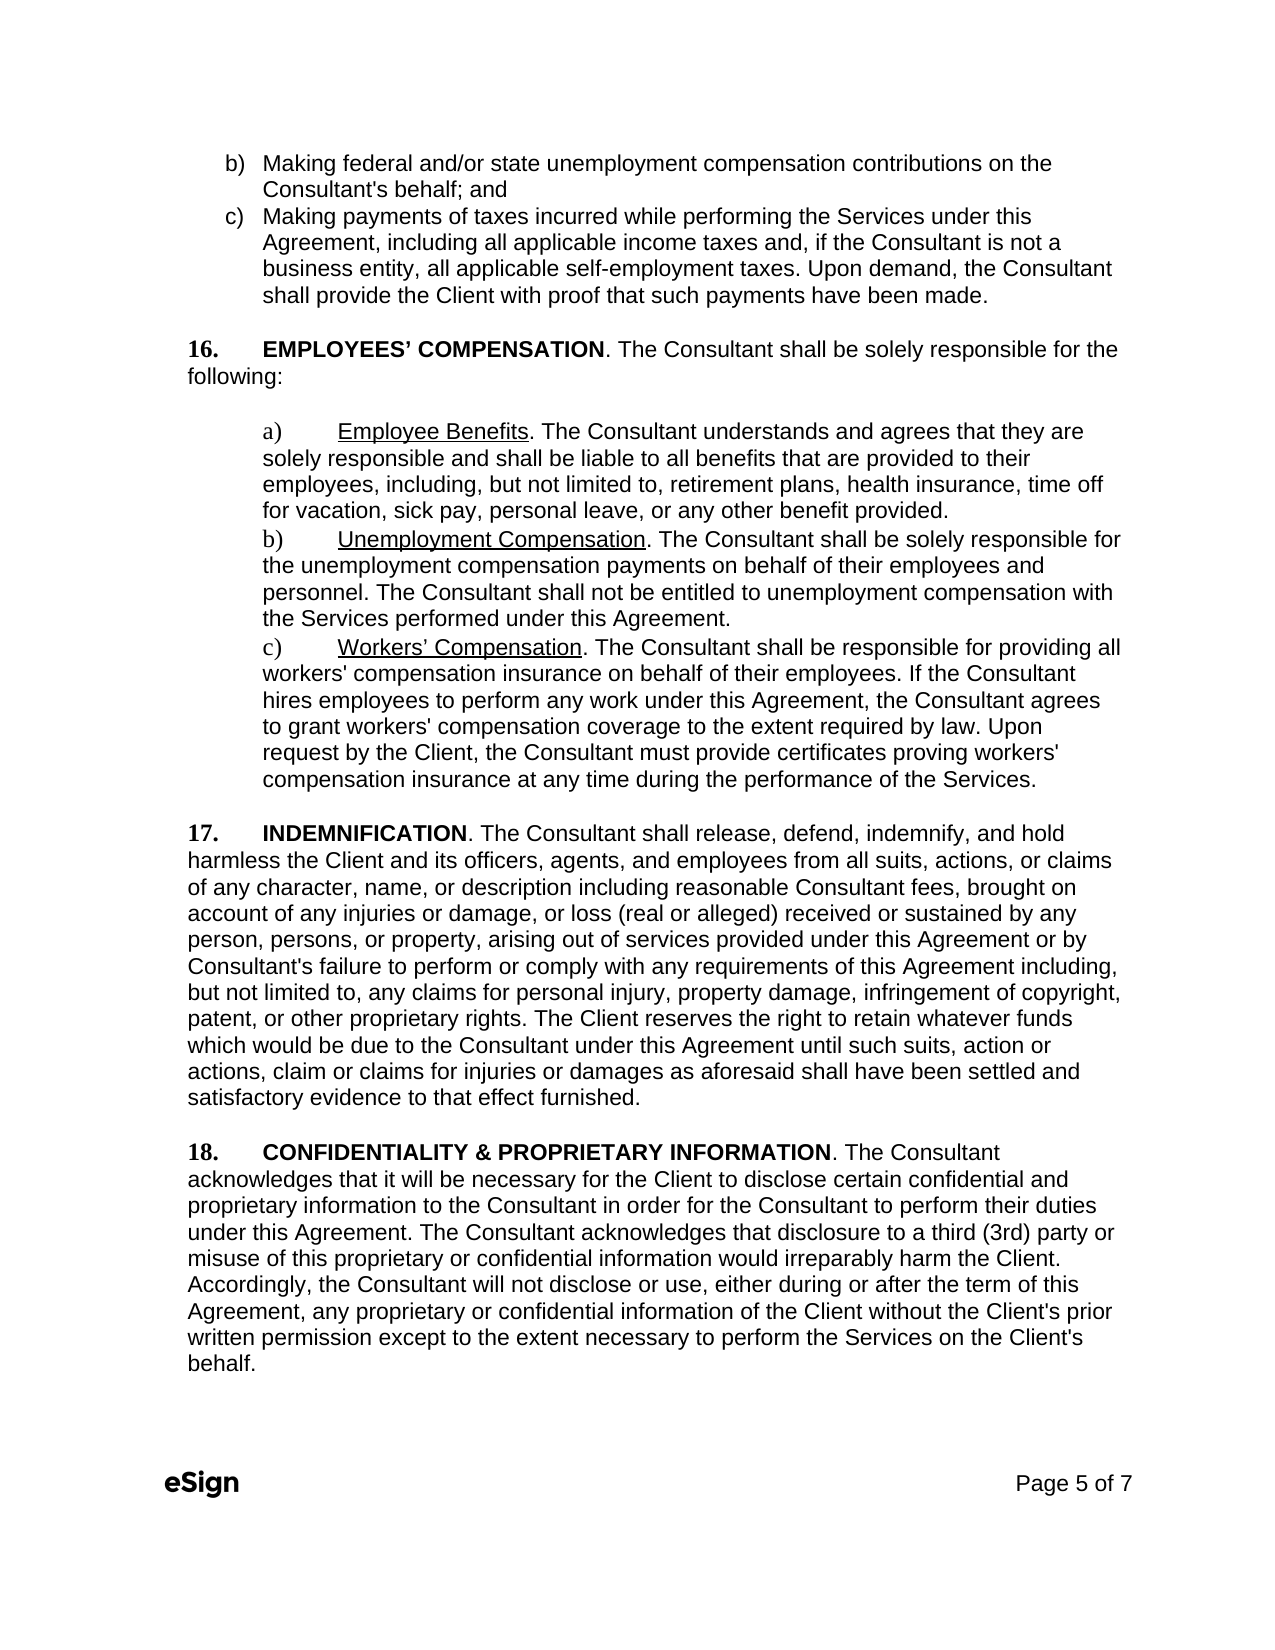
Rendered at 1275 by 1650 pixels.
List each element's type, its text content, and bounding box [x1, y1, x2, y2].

list Unemployment Compensation. The Consultant shall be solely responsible for the unemployment compensation payments on behalf of their employees and personnel. The Consultant shall not be entitled to unemployment compensation with the Services performed under this Agreement. [262, 524, 1125, 632]
list Making federal and/or state unemployment compensation contributions on the Consultant's behalf; and [225, 150, 1125, 203]
list INDEMNIFICATION. The Consultant shall release, defend, indemnify, and hold harmless the Client and its officers, agents, and employees from all suits, actions, or claims of any character, name, or description including reasonable Consultant fees, brought on account of any injuries or damage, or loss (real or alleged) received or sustained by any person, persons, or property, arising out of services provided under this Agreement or by Consultant's failure to perform or comply with any requirements of this Agreement including, but not limited to, any claims for personal injury, property damage, infringement of copyright, patent, or other proprietary rights. The Client reserves the right to retain whatever funds which would be due to the Consultant under this Agreement until such suits, action or actions, claim or claims for injuries or damages as aforesaid shall have been settled and satisfactory evidence to that effect furnished. [187, 818, 1125, 1111]
list CONFIDENTIALITY & PROPRIETARY INFORMATION. The Consultant acknowledges that it will be necessary for the Client to disclose certain confidential and proprietary information to the Consultant in order for the Consultant to perform their duties under this Agreement. The Consultant acknowledges that disclosure to a third (3rd) party or misuse of this proprietary or confidential information would irreparably harm the Client. Accordingly, the Consultant will not disclose or use, either during or after the term of this Agreement, any proprietary or confidential information of the Client without the Client's prior written permission except to the extent necessary to perform the Services on the Client's behalf. [187, 1137, 1125, 1377]
list Making payments of taxes incurred while performing the Services under this Agreement, including all applicable income taxes and, if the Consultant is not a business entity, all applicable self-employment taxes. Upon demand, the Consultant shall provide the Client with proof that such payments have been made. [225, 203, 1125, 308]
list Employee Benefits. The Consultant understands and agrees that they are solely responsible and shall be liable to all benefits that are provided to their employees, including, but not limited to, retirement plans, health insurance, time off for vacation, sick pay, personal leave, or any other benefit provided. [262, 416, 1125, 524]
list Workers’ Compensation. The Consultant shall be responsible for providing all workers' compensation insurance on behalf of their employees. If the Consultant hires employees to perform any work under this Agreement, the Consultant agrees to grant workers' compensation coverage to the extent required by law. Upon request by the Client, the Consultant must provide certificates proving workers' compensation insurance at any time during the performance of the Services. [262, 632, 1125, 792]
list EMPLOYEES’ COMPENSATION. The Consultant shall be solely responsible for the following: [187, 334, 1125, 389]
